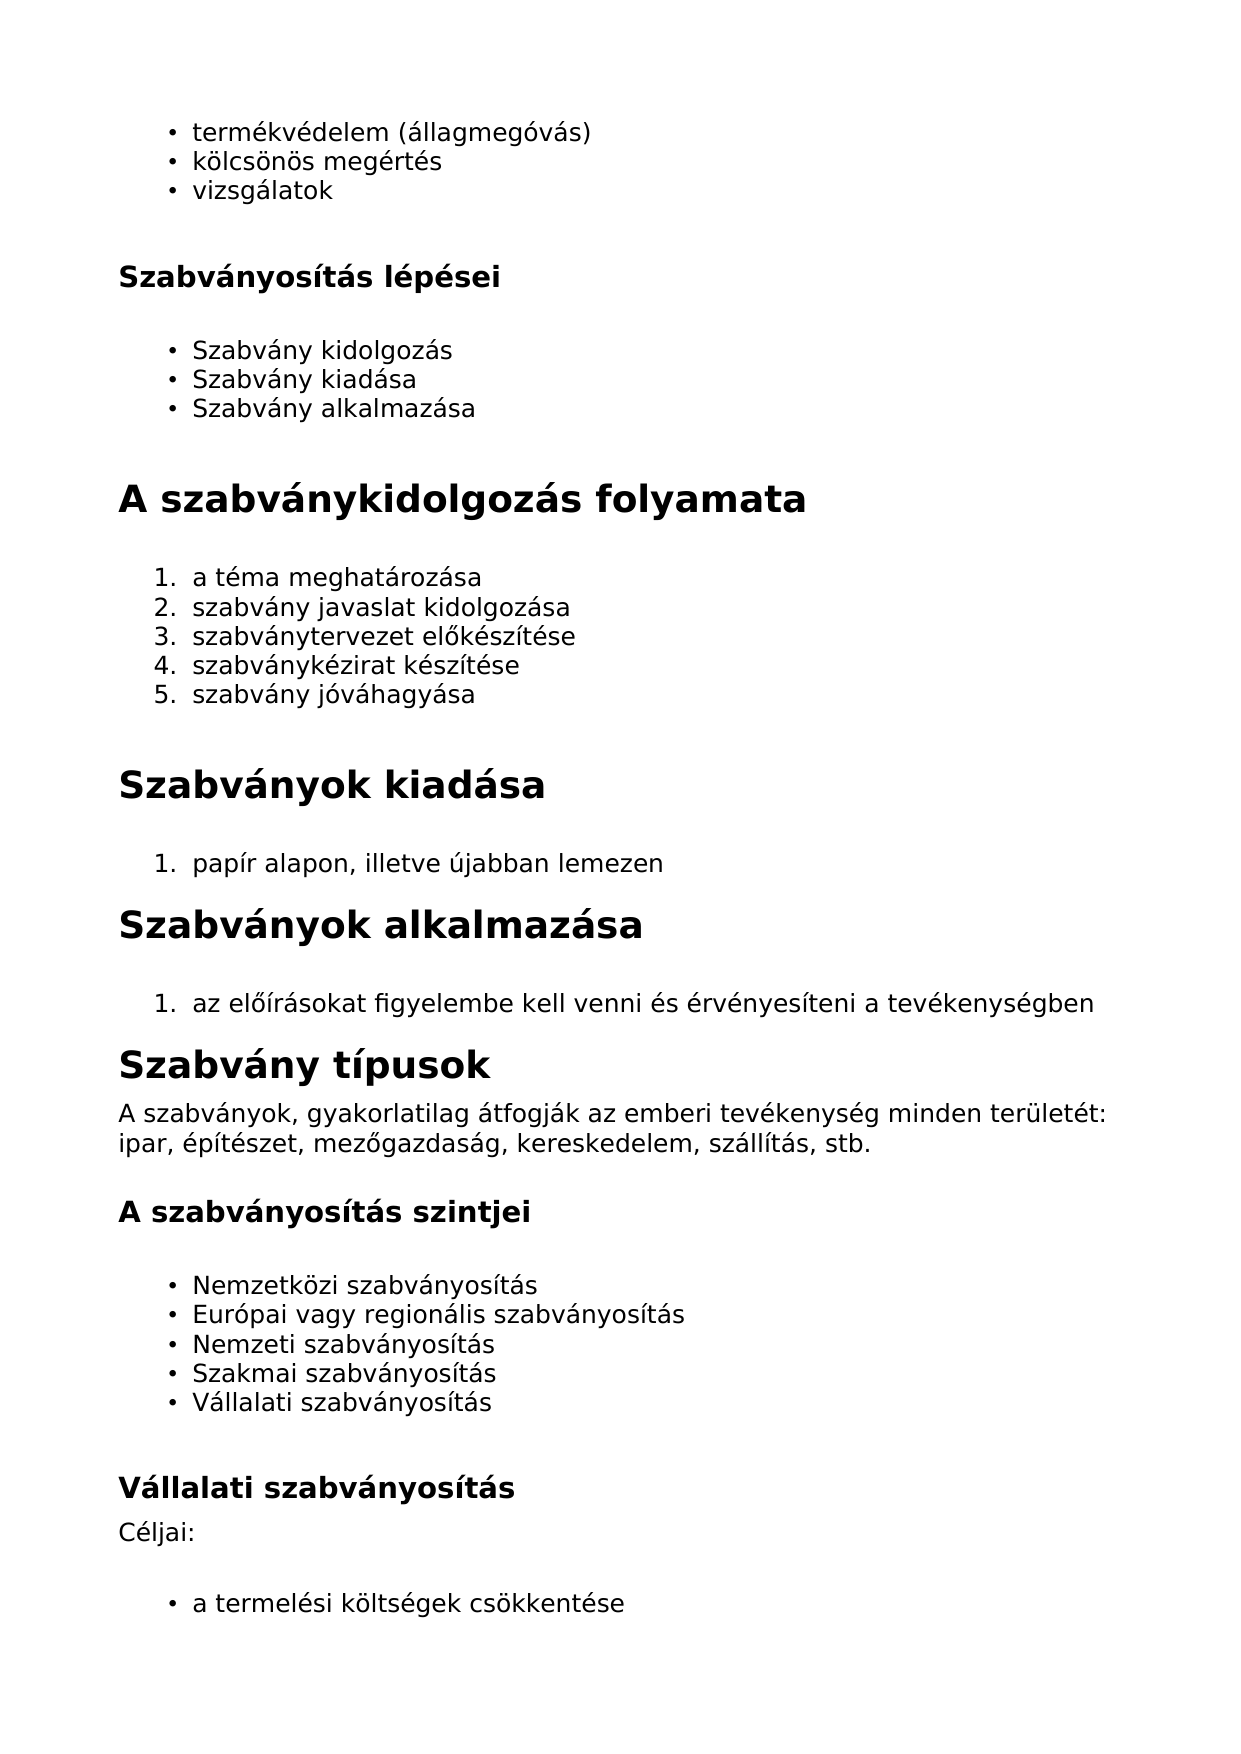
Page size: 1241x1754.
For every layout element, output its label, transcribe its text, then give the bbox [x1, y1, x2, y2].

subtitle Vállalati szabványosítás [118, 1472, 1122, 1506]
subtitle A szabványosítás szintjei [118, 1196, 1122, 1229]
list papír alapon, illetve újabban lemezen [177, 849, 1122, 879]
subtitle Szabványok alkalmazása [118, 904, 1122, 947]
subtitle A szabványkidolgozás folyamata [118, 478, 1122, 522]
list Vállalati szabványosítás [177, 1388, 1122, 1417]
list Szakmai szabványosítás [177, 1359, 1122, 1388]
text Céljai: [118, 1518, 1122, 1547]
text A szabványok, gyakorlatilag átfogják az emberi tevékenység minden területét: ipar, építészet, mezőgazdaság, kereskedelem, szállítás, stb. [118, 1100, 1122, 1158]
list kölcsönös megértés [177, 147, 1122, 176]
list vizsgálatok [177, 176, 1122, 206]
list szabvány jóváhagyása [177, 680, 1122, 709]
list termékvédelem (állagmegóvás) [177, 118, 1122, 147]
list a téma meghatározása [177, 564, 1122, 593]
list szabványtervezet előkészítése [177, 622, 1122, 651]
subtitle Szabványok kiadása [118, 764, 1122, 808]
list a termelési költségek csökkentése [177, 1589, 1122, 1618]
list Szabvány kidolgozás [177, 336, 1122, 365]
list Szabvány alkalmazása [177, 394, 1122, 423]
list Európai vagy regionális szabványosítás [177, 1301, 1122, 1330]
list Nemzetközi szabványosítás [177, 1271, 1122, 1301]
list Szabvány kiadása [177, 365, 1122, 394]
subtitle Szabványosítás lépései [118, 260, 1122, 294]
list Nemzeti szabványosítás [177, 1330, 1122, 1359]
list az előírásokat figyelembe kell venni és érvényesíteni a tevékenységben [177, 989, 1122, 1018]
list szabványkézirat készítése [177, 651, 1122, 680]
subtitle Szabvány típusok [118, 1043, 1122, 1087]
list szabvány javaslat kidolgozása [177, 593, 1122, 622]
